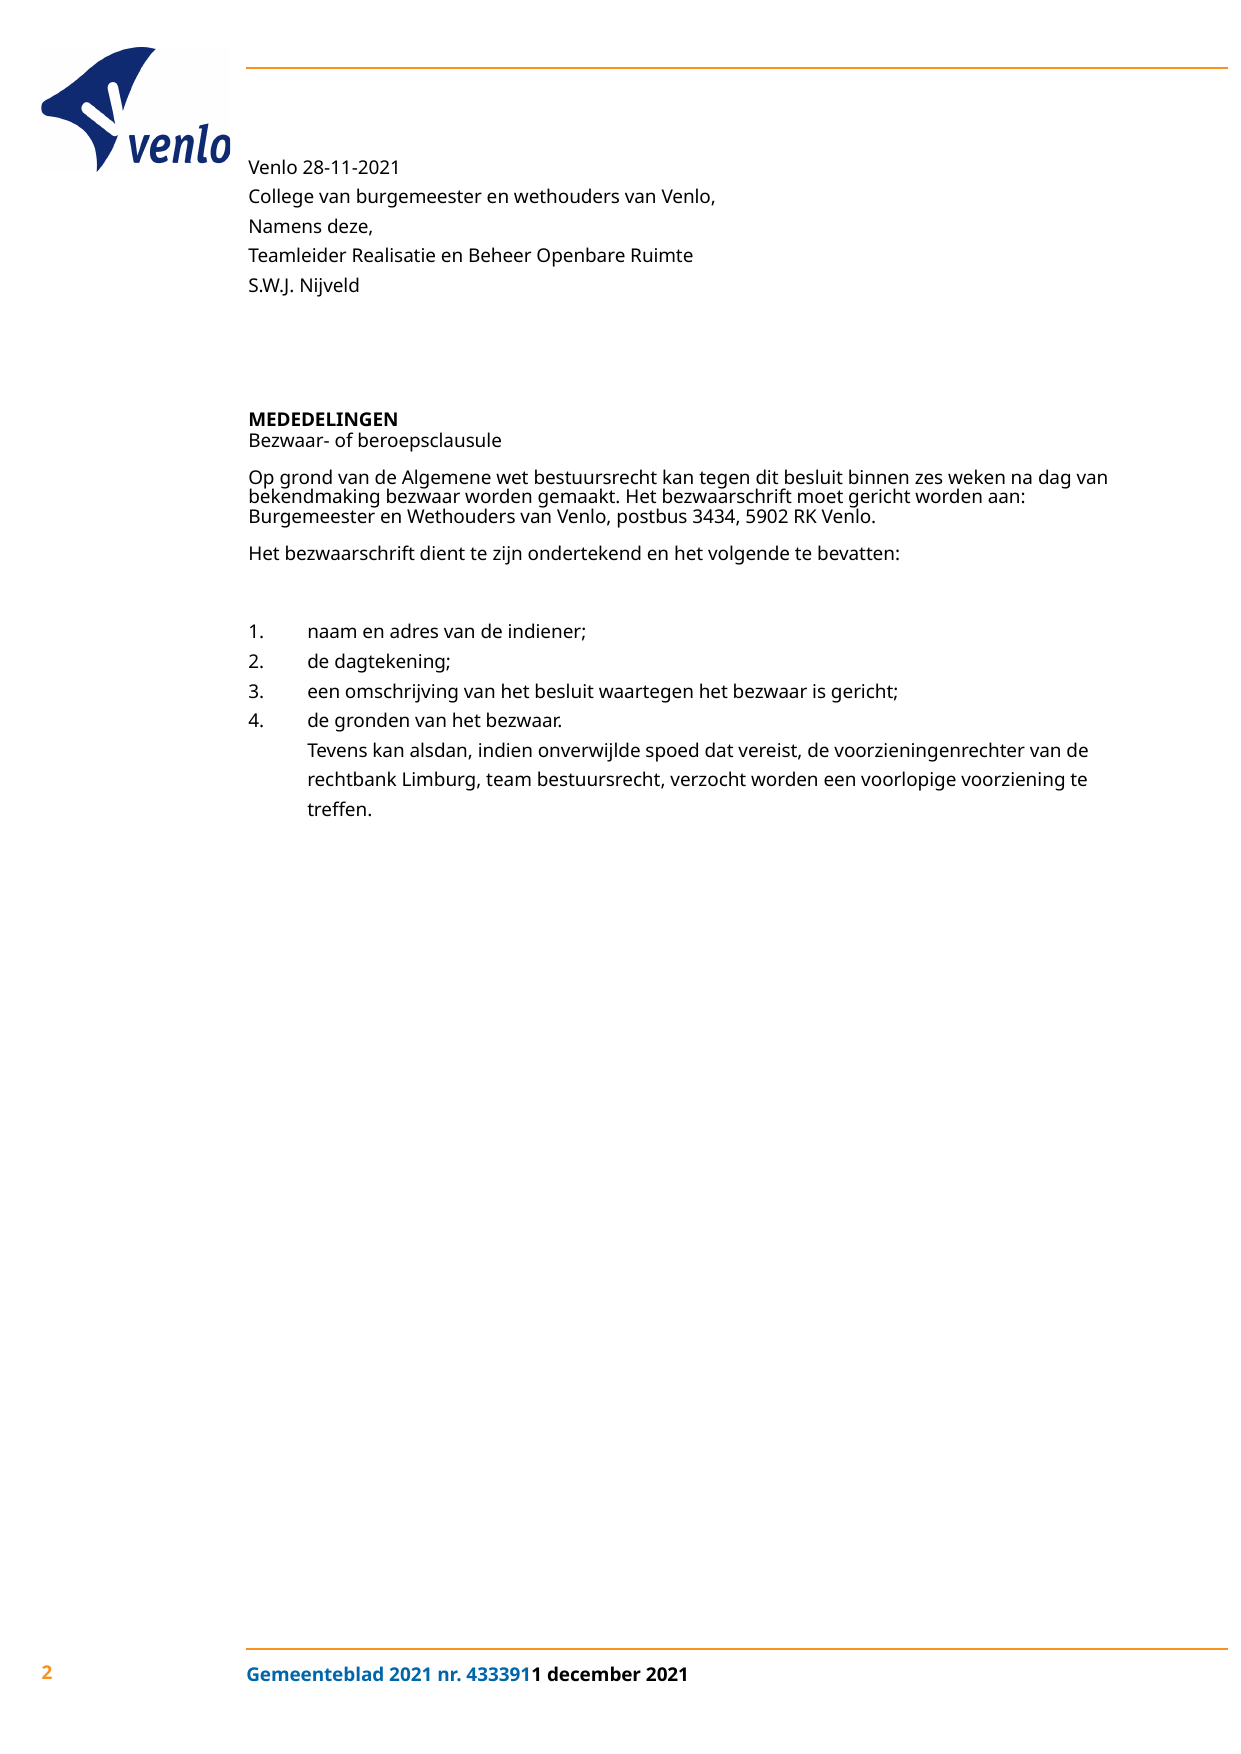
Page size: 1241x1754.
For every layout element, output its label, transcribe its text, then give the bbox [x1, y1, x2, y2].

list de gronden van het bezwaar. [248, 707, 1152, 733]
text Teamleider Realisatie en Beheer Openbare Ruimte [248, 243, 1152, 268]
text S.W.J. Nijveld [248, 272, 1152, 298]
text Bezwaar- of beroepsclausule [248, 432, 1152, 451]
list een omschrijving van het besluit waartegen het bezwaar is gericht; [248, 678, 1152, 703]
text Het bezwaarschrift dient te zijn ondertekend en het volgende te bevatten: [248, 545, 1152, 564]
picture [41, 47, 231, 172]
list de dagtekening; [248, 648, 1152, 674]
text MEDEDELINGEN [248, 406, 1152, 432]
text Venlo 28-11-2021 [248, 154, 1152, 180]
text College van burgemeester en wethouders van Venlo, [248, 183, 1152, 209]
text Op grond van de Algemene wet bestuursrecht kan tegen dit besluit binnen zes weken na dag van bekendmaking bezwaar worden gemaakt. Het bezwaarschrift moet gericht worden aan: Burgemeester en Wethouders van Venlo, postbus 3434, 5902 RK Venlo. [248, 469, 1152, 527]
list naam en adres van de indiener; [248, 619, 1152, 644]
list Tevens kan alsdan, indien onverwijlde spoed dat vereist, de voorzieningenrechter van de rechtbank Limburg, team bestuursrecht, verzocht worden een voorlopige voorziening te treffen. [248, 737, 1152, 822]
text Namens deze, [248, 213, 1152, 239]
